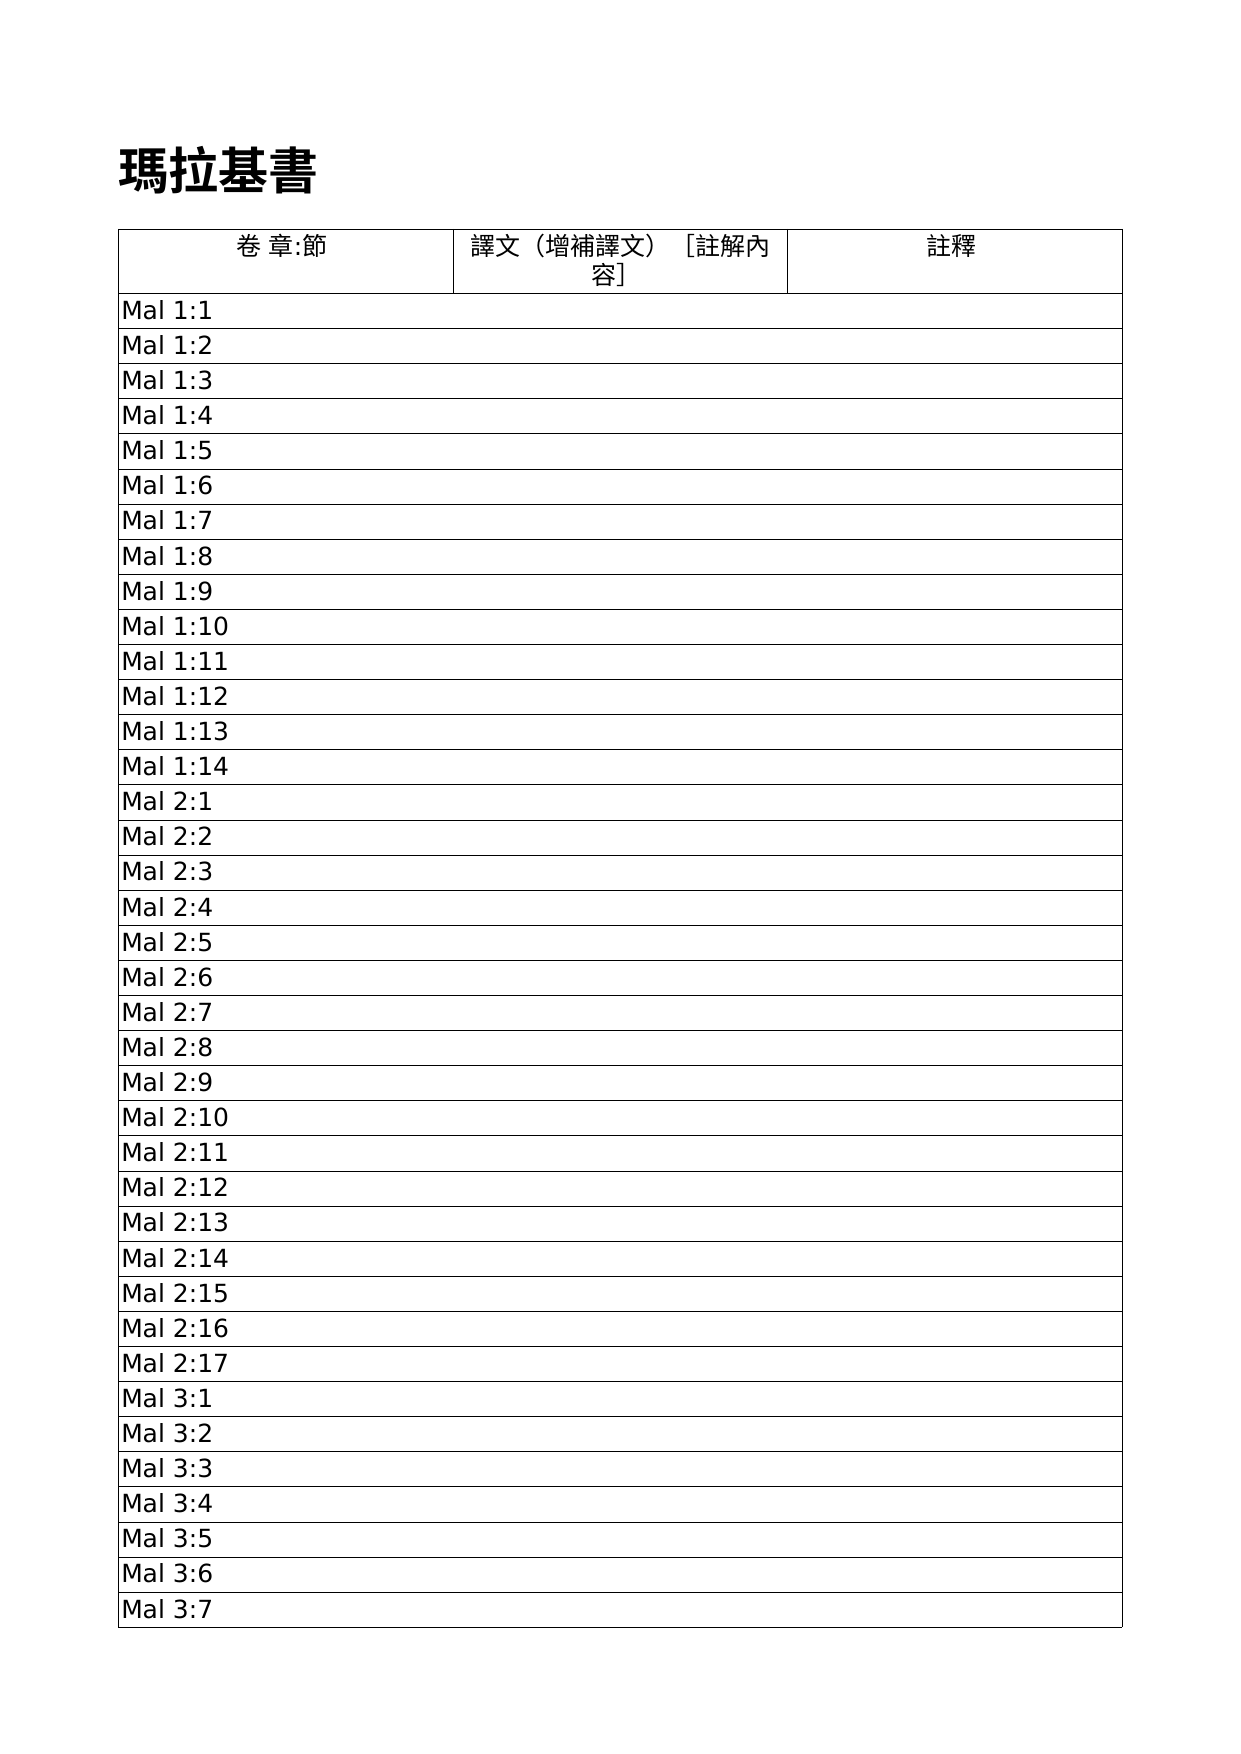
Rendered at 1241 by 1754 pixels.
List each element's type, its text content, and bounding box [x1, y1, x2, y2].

table_cell Mal 1:10 [119, 610, 1122, 644]
table_cell Mal 2:2 [119, 821, 1122, 854]
table_cell Mal 1:7 [119, 505, 1122, 539]
table_cell Mal 2:13 [119, 1207, 1122, 1241]
table_cell Mal 1:11 [119, 645, 1122, 679]
table_header 卷 章:節 [119, 230, 453, 293]
table_cell Mal 1:5 [119, 434, 1122, 468]
table_cell Mal 1:2 [119, 329, 1122, 363]
table_cell Mal 2:11 [119, 1136, 1122, 1171]
table_cell Mal 3:6 [119, 1558, 1122, 1592]
table_cell Mal 1:3 [119, 364, 1122, 398]
table_cell Mal 2:4 [119, 891, 1122, 925]
table_cell Mal 2:8 [119, 1031, 1122, 1065]
table_cell Mal 2:12 [119, 1172, 1122, 1206]
table_cell Mal 1:13 [119, 715, 1122, 749]
table_header 註釋 [788, 230, 1122, 293]
table_cell Mal 3:7 [119, 1593, 1122, 1627]
table_cell Mal 2:6 [119, 961, 1122, 995]
table_cell Mal 1:6 [119, 470, 1122, 503]
table_cell Mal 1:4 [119, 399, 1122, 433]
table_cell Mal 3:4 [119, 1487, 1122, 1522]
table_cell Mal 1:14 [119, 750, 1122, 784]
table_cell Mal 2:3 [119, 856, 1122, 890]
table_cell Mal 1:12 [119, 680, 1122, 714]
table_cell Mal 2:7 [119, 996, 1122, 1030]
table_cell Mal 2:10 [119, 1101, 1122, 1135]
table_cell Mal 2:5 [119, 926, 1122, 960]
subtitle 瑪拉基書 [118, 143, 1122, 201]
table_cell Mal 2:9 [119, 1066, 1122, 1100]
table_cell Mal 2:14 [119, 1242, 1122, 1276]
table_cell Mal 3:5 [119, 1523, 1122, 1557]
table_cell Mal 2:16 [119, 1312, 1122, 1346]
table_cell Mal 2:17 [119, 1347, 1122, 1381]
table_cell Mal 1:1 [119, 294, 1122, 328]
table_cell Mal 3:2 [119, 1417, 1122, 1451]
table_cell Mal 3:1 [119, 1382, 1122, 1416]
table_cell Mal 2:15 [119, 1277, 1122, 1311]
table_header 譯文（增補譯文）［註解內容］ [454, 230, 787, 293]
table_cell Mal 1:8 [119, 540, 1122, 574]
table_cell Mal 1:9 [119, 575, 1122, 609]
table_cell Mal 2:1 [119, 785, 1122, 819]
table_cell Mal 3:3 [119, 1452, 1122, 1486]
